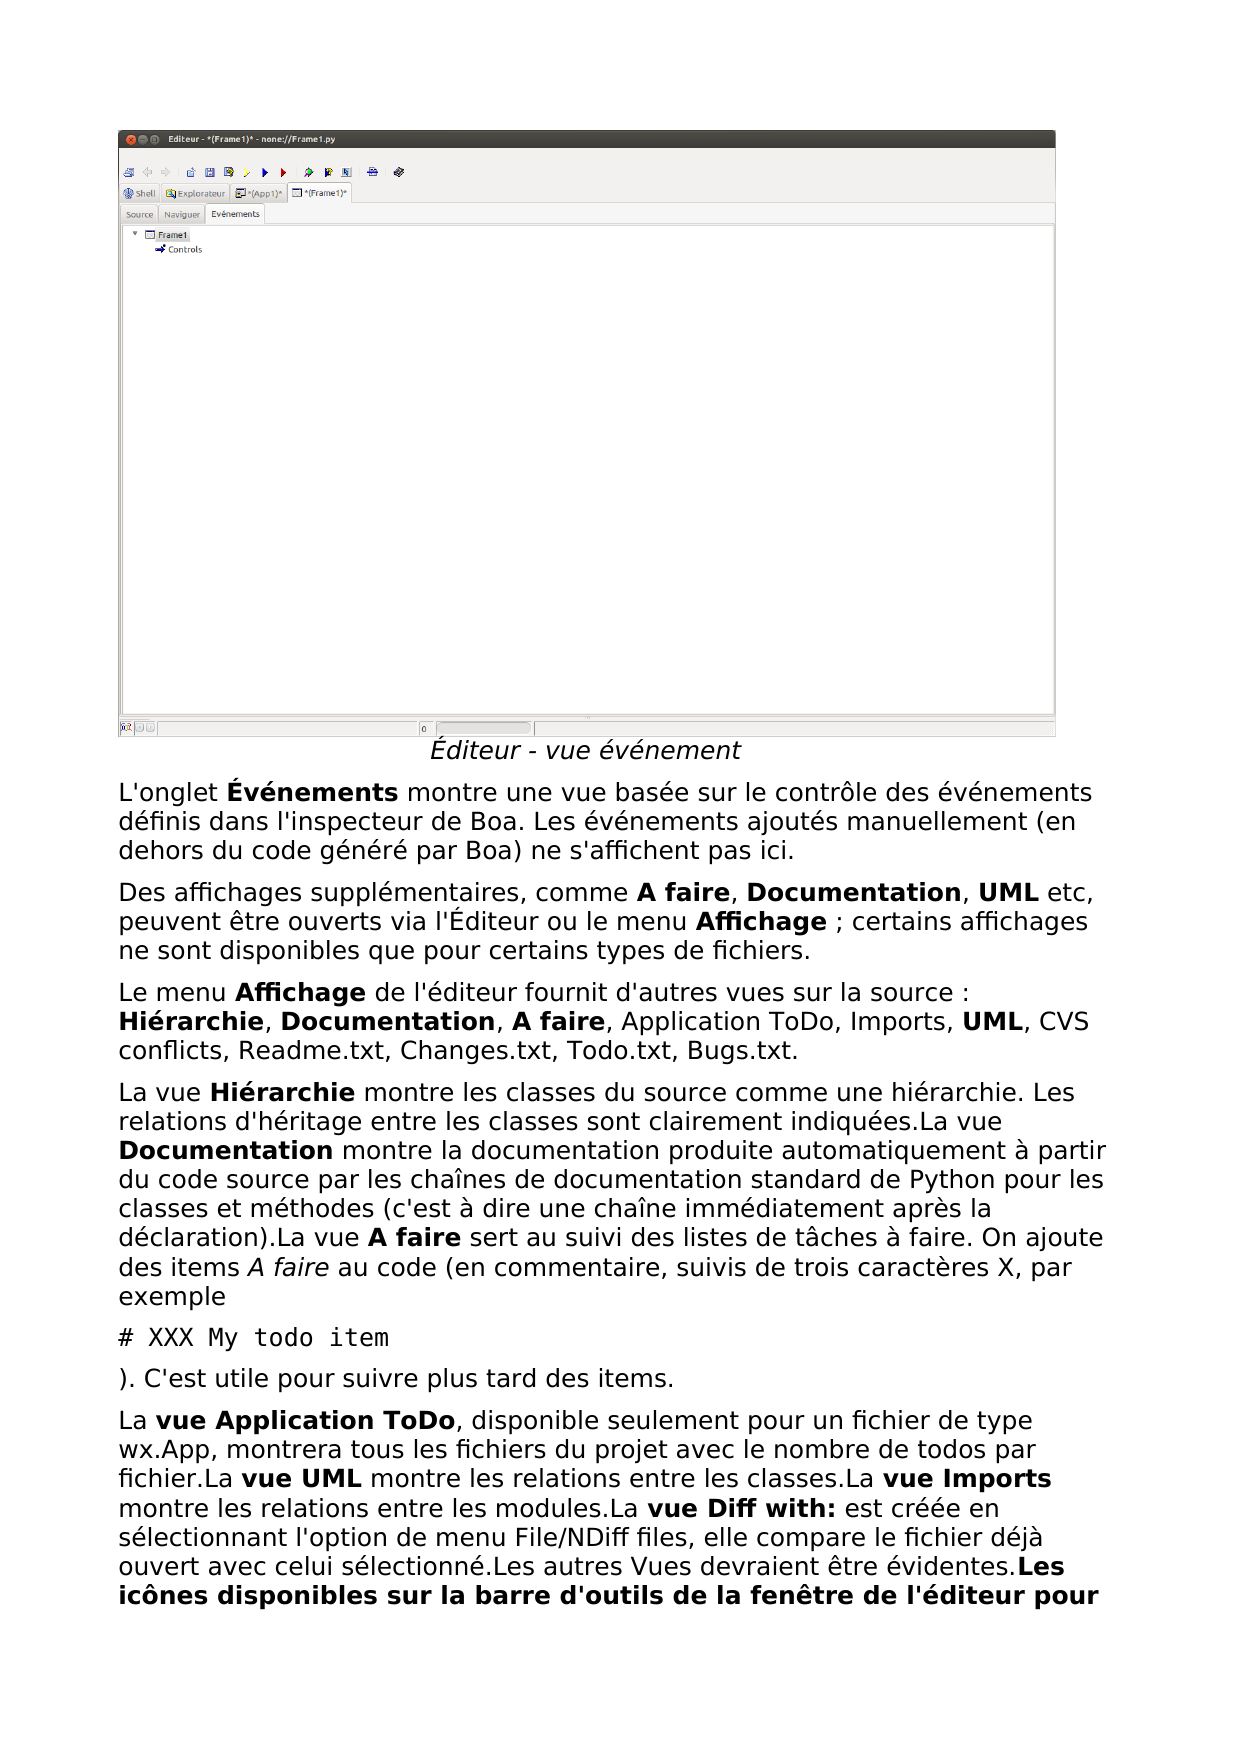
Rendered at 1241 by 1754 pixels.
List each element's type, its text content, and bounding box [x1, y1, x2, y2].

text La vue Hiérarchie montre les classes du source comme une hiérarchie. Les relations d'héritage entre les classes sont clairement indiquées.La vue Documentation montre la documentation produite automatiquement à partir du code source par les chaînes de documentation standard de Python pour les classes et méthodes (c'est à dire une chaîne immédiatement après la déclaration).La vue A faire sert au suivi des listes de tâches à faire. On ajoute des items A faire au code (en commentaire, suivis de trois caractères X, par exemple [118, 1078, 1122, 1311]
text L'onglet Événements montre une vue basée sur le contrôle des événements définis dans l'inspecteur de Boa. Les événements ajoutés manuellement (en dehors du code généré par Boa) ne s'affichent pas ici. [118, 778, 1122, 865]
text Des affichages supplémentaires, comme A faire, Documentation, UML etc, peuvent être ouverts via l'Éditeur ou le menu Affichage ; certains affichages ne sont disponibles que pour certains types de fichiers. [118, 878, 1122, 965]
text ). C'est utile pour suivre plus tard des items. [118, 1364, 1122, 1394]
picture [118, 130, 1056, 737]
text Le menu Affichage de l'éditeur fournit d'autres vues sur la source : Hiérarchie, Documentation, A faire, Application ToDo, Imports, UML, CVS conflicts, Readme.txt, Changes.txt, Todo.txt, Bugs.txt. [118, 978, 1122, 1065]
text # XXX My todo item [118, 1324, 1122, 1353]
text Éditeur - vue événement [118, 737, 1056, 765]
text La vue Application ToDo, disponible seulement pour un fichier de type wx.App, montrera tous les fichiers du projet avec le nombre de todos par fichier.La vue UML montre les relations entre les classes.La vue Imports montre les relations entre les modules.La vue Diff with: est créée en sélectionnant l'option de menu File/NDiff files, elle compare le fichier déjà ouvert avec celui sélectionné.Les autres Vues devraient être évidentes.Les icônes disponibles sur la barre d'outils de la fenêtre de l'éditeur pour [118, 1406, 1122, 1610]
